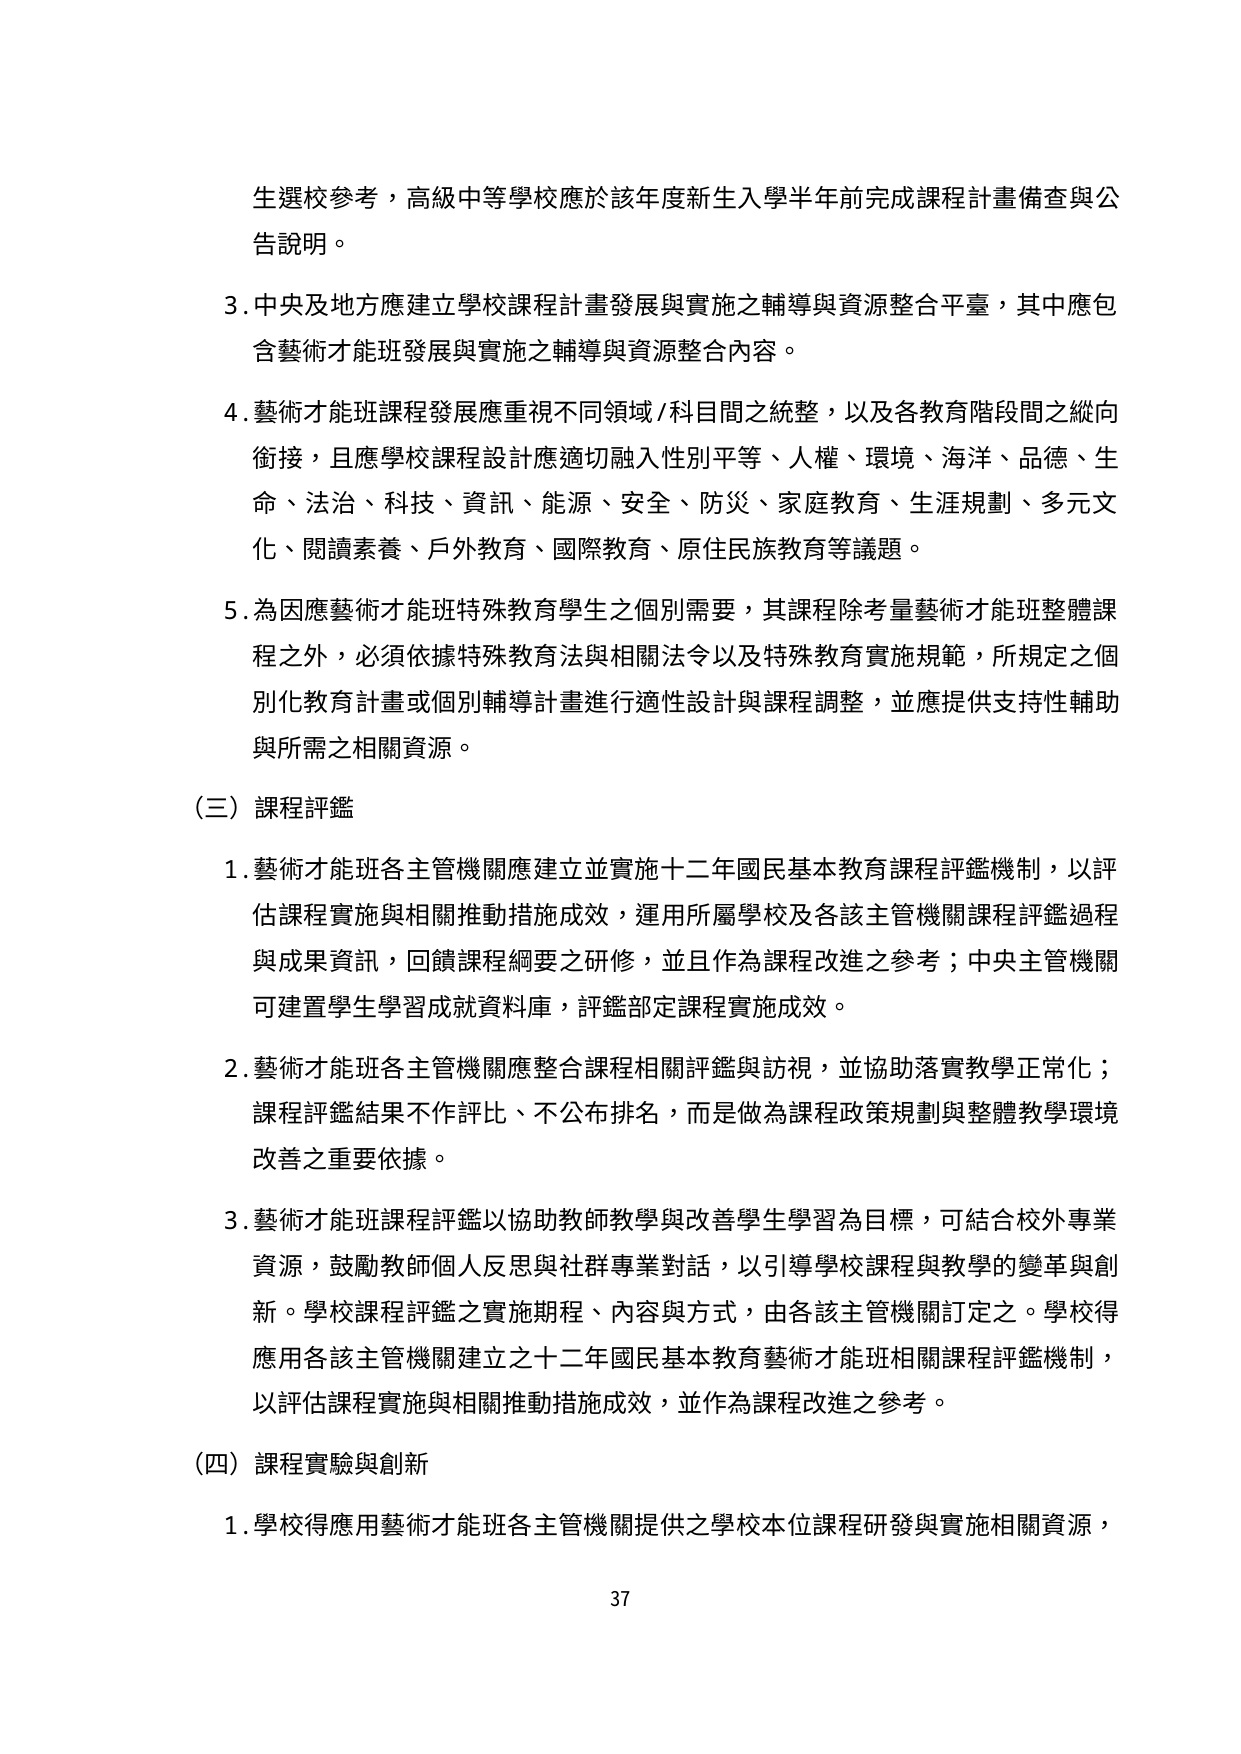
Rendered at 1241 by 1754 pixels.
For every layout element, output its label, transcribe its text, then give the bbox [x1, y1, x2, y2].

text 1.藝術才能班各主管機關應建立並實施十二年國民基本教育課程評鑑機制，以評估課程實施與相關推動措施成效，運用所屬學校及各該主管機關課程評鑑過程與成果資訊，回饋課程綱要之研修，並且作為課程改進之參考；中央主管機關可建置學生學習成就資料庫，評鑑部定課程實施成效。 [223, 842, 1120, 1025]
text 5.為因應藝術才能班特殊教育學生之個別需要，其課程除考量藝術才能班整體課程之外，必須依據特殊教育法與相關法令以及特殊教育實施規範，所規定之個別化教育計畫或個別輔導計畫進行適性設計與課程調整，並應提供支持性輔助與所需之相關資源。 [223, 583, 1120, 766]
text （四）課程實驗與創新 [179, 1437, 1120, 1483]
text 3.藝術才能班課程評鑑以協助教師教學與改善學生學習為目標，可結合校外專業資源，鼓勵教師個人反思與社群專業對話，以引導學校課程與教學的變革與創新。學校課程評鑑之實施期程、內容與方式，由各該主管機關訂定之。學校得應用各該主管機關建立之十二年國民基本教育藝術才能班相關課程評鑑機制，以評估課程實施與相關推動措施成效，並作為課程改進之參考。 [223, 1193, 1120, 1422]
text 2.藝術才能班各主管機關應整合課程相關評鑑與訪視，並協助落實教學正常化；課程評鑑結果不作評比、不公布排名，而是做為課程政策規劃與整體教學環境改善之重要依據。 [223, 1040, 1120, 1178]
text 3.中央及地方應建立學校課程計畫發展與實施之輔導與資源整合平臺，其中應包含藝術才能班發展與實施之輔導與資源整合內容。 [223, 278, 1120, 369]
text 生選校參考，高級中等學校應於該年度新生入學半年前完成課程計畫備查與公告說明。 [223, 171, 1120, 263]
text 1.學校得應用藝術才能班各主管機關提供之學校本位課程研發與實施相關資源， [223, 1498, 1120, 1544]
text 4.藝術才能班課程發展應重視不同領域/科目間之統整，以及各教育階段間之縱向銜接，且應學校課程設計應適切融入性別平等、人權、環境、海洋、品德、生命、法治、科技、資訊、能源、安全、防災、家庭教育、生涯規劃、多元文化、閱讀素養、戶外教育、國際教育、原住民族教育等議題。 [223, 384, 1120, 568]
text （三）課程評鑑 [179, 781, 1120, 827]
